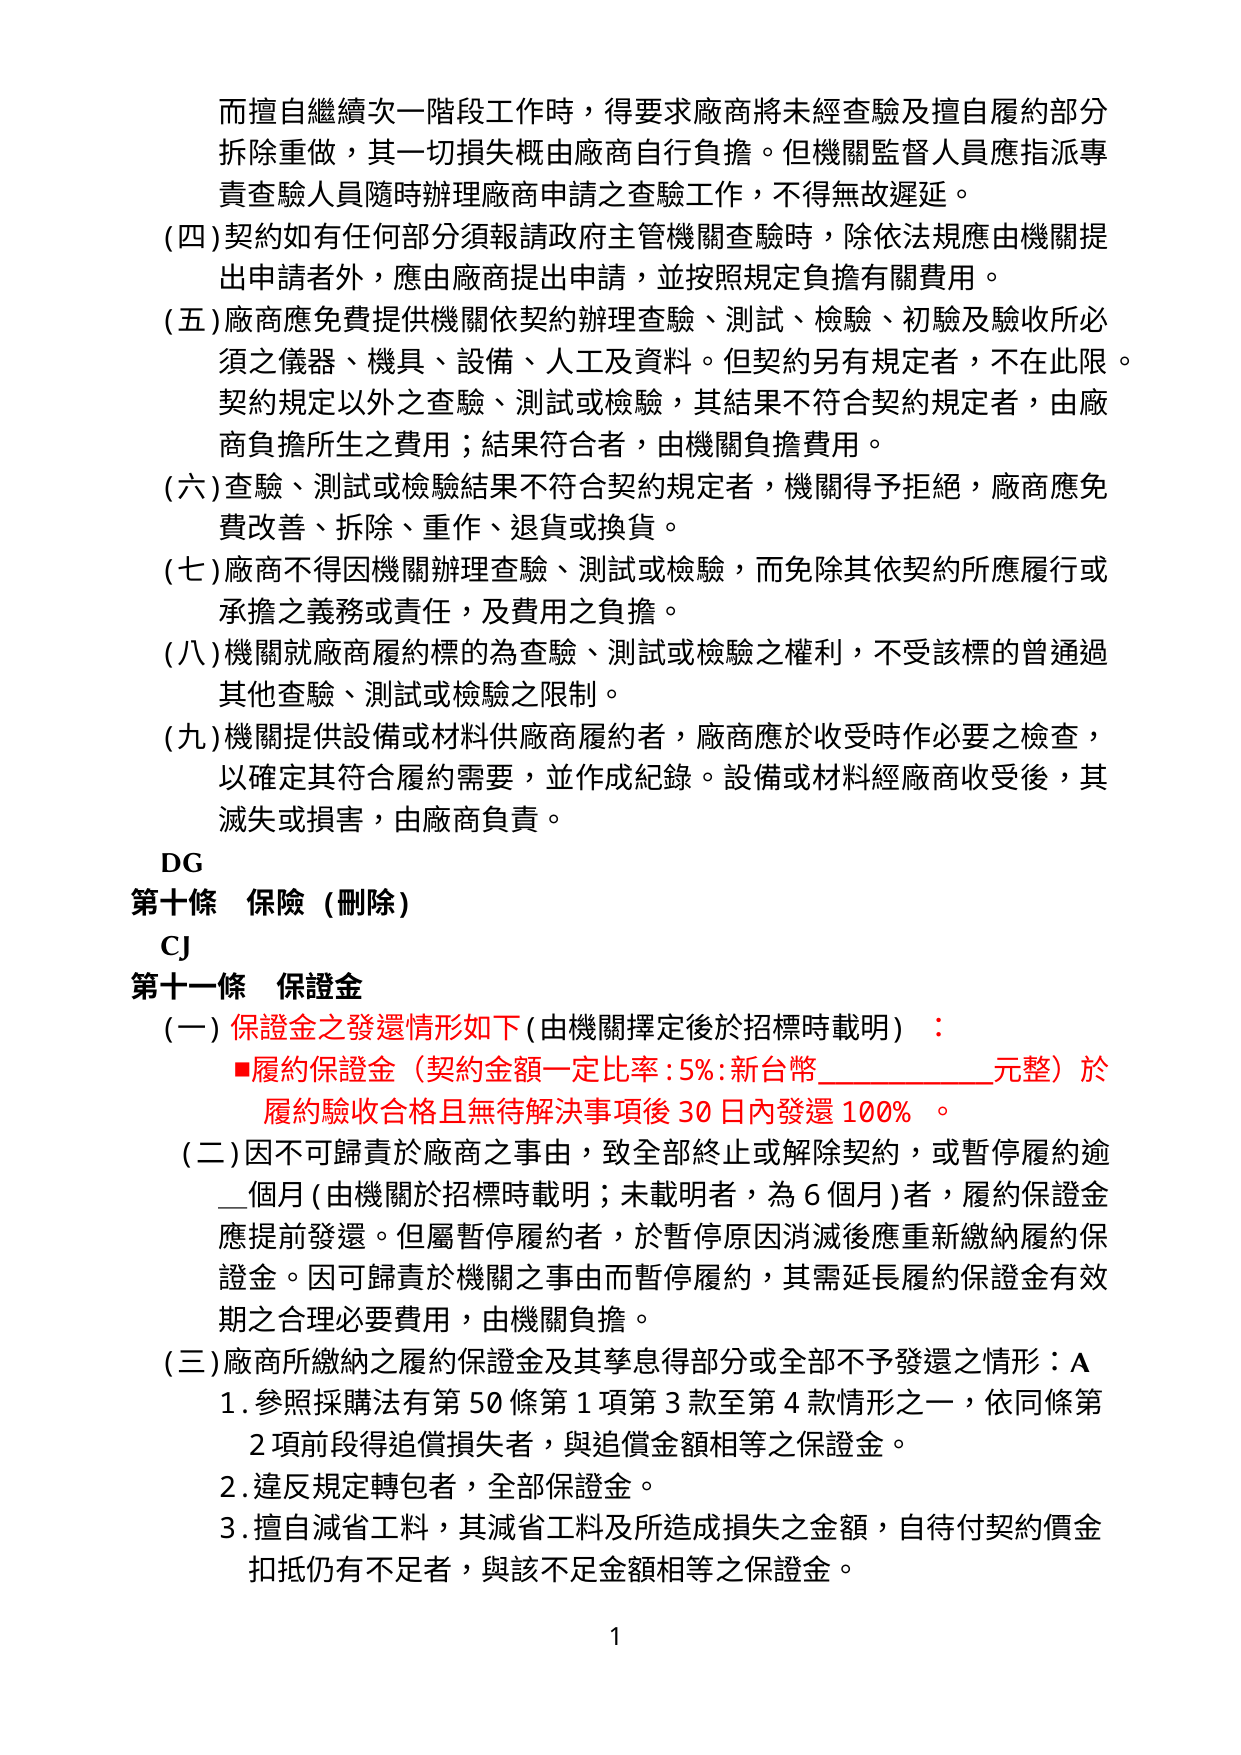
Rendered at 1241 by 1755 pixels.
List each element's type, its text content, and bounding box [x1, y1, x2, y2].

text  [159, 839, 1110, 880]
text 第十一條 保證金 [130, 964, 1110, 1005]
text 2.違反規定轉包者，全部保證金。 [218, 1464, 1104, 1505]
text (五)廠商應免費提供機關依契約辦理查驗、測試、檢驗、初驗及驗收所必須之儀器、機具、設備、人工及資料。但契約另有規定者，不在此限。契約規定以外之查驗、測試或檢驗，其結果不符合契約規定者，由廠商負擔所生之費用；結果符合者，由機關負擔費用。 [159, 297, 1110, 464]
text ■履約保證金（契約金額一定比率:5%:新台幣__________元整）於履約驗收合格且無待解決事項後30日內發還100% 。 [233, 1047, 1110, 1130]
text (九)機關提供設備或材料供廠商履約者，廠商應於收受時作必要之檢查，以確定其符合履約需要，並作成紀錄。設備或材料經廠商收受後，其滅失或損害，由廠商負責。 [159, 714, 1110, 839]
text (四)契約如有任何部分須報請政府主管機關查驗時，除依法規應由機關提出申請者外，應由廠商提出申請，並按照規定負擔有關費用。 [159, 214, 1110, 297]
text (八)機關就廠商履約標的為查驗、測試或檢驗之權利，不受該標的曾通過其他查驗、測試或檢驗之限制。 [159, 630, 1110, 714]
text (一) 保證金之發還情形如下(由機關擇定後於招標時載明) ： [159, 1005, 1110, 1047]
text (二)因不可歸責於廠商之事由，致全部終止或解除契約，或暫停履約逾＿個月(由機關於招標時載明；未載明者，為6個月)者，履約保證金應提前發還。但屬暫停履約者，於暫停原因消滅後應重新繳納履約保證金。因可歸責於機關之事由而暫停履約，其需延長履約保證金有效期之合理必要費用，由機關負擔。 [159, 1130, 1110, 1339]
text 3.擅自減省工料，其減省工料及所造成損失之金額，自待付契約價金扣抵仍有不足者，與該不足金額相等之保證金。 [218, 1505, 1104, 1589]
text  [159, 922, 1110, 964]
text 第十條 保險 (刪除) [130, 880, 1110, 922]
text (三)廠商所繳納之履約保證金及其孳息得部分或全部不予發還之情形： [159, 1339, 1110, 1380]
text 而擅自繼續次一階段工作時，得要求廠商將未經查驗及擅自履約部分拆除重做，其一切損失概由廠商自行負擔。但機關監督人員應指派專責查驗人員隨時辦理廠商申請之查驗工作，不得無故遲延。 [159, 89, 1110, 214]
text (七)廠商不得因機關辦理查驗、測試或檢驗，而免除其依契約所應履行或承擔之義務或責任，及費用之負擔。 [159, 547, 1110, 630]
text 1.參照採購法有第50條第1項第3款至第4款情形之一，依同條第2項前段得追償損失者，與追償金額相等之保證金。 [218, 1380, 1104, 1464]
text (六)查驗、測試或檢驗結果不符合契約規定者，機關得予拒絕，廠商應免費改善、拆除、重作、退貨或換貨。 [159, 464, 1110, 547]
